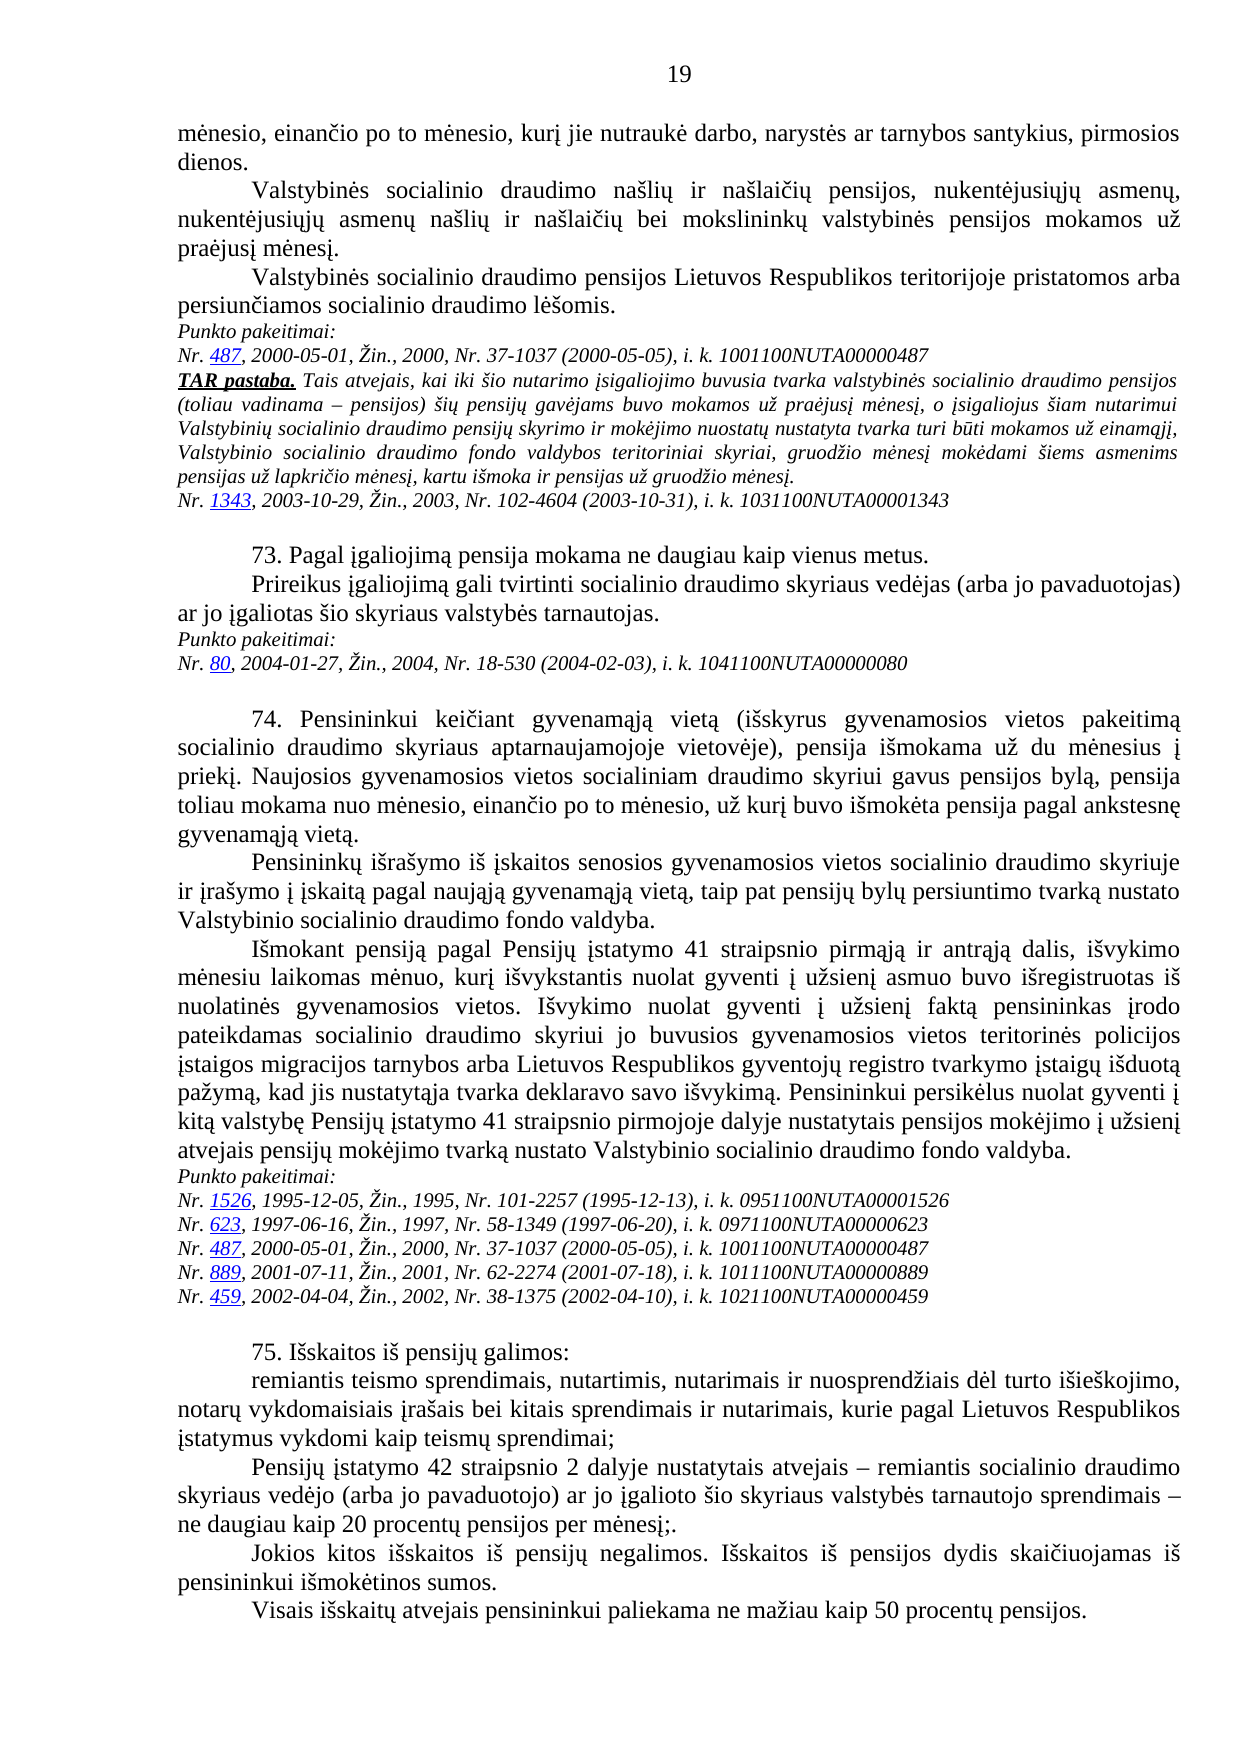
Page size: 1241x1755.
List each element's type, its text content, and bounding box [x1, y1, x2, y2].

text Nr. 80, 2004-01-27, Žin., 2004, Nr. 18-530 (2004-02-03), i. k. 1041100NUTA00000080 [177, 651, 1181, 675]
text Nr. 623, 1997-06-16, Žin., 1997, Nr. 58-1349 (1997-06-20), i. k. 0971100NUTA00000623 [177, 1212, 1181, 1236]
text Jokios kitos išskaitos iš pensijų negalimos. Išskaitos iš pensijos dydis skaičiuojamas iš pensininkui išmokėtinos sumos. [177, 1538, 1181, 1596]
text Nr. 459, 2002-04-04, Žin., 2002, Nr. 38-1375 (2002-04-10), i. k. 1021100NUTA00000459 [177, 1284, 1181, 1308]
text Punkto pakeitimai: [177, 627, 1181, 651]
text remiantis teismo sprendimais, nutartimis, nutarimais ir nuosprendžiais dėl turto išieškojimo, notarų vykdomaisiais įrašais bei kitais sprendimais ir nutarimais, kurie pagal Lietuvos Respublikos įstatymus vykdomi kaip teismų sprendimai; [177, 1366, 1181, 1452]
text Nr. 1343, 2003-10-29, Žin., 2003, Nr. 102-4604 (2003-10-31), i. k. 1031100NUTA00001343 [177, 488, 1181, 512]
text 73. Pagal įgaliojimą pensija mokama ne daugiau kaip vienus metus. [177, 541, 1181, 569]
text Punkto pakeitimai: [177, 1164, 1181, 1188]
text Pensijų įstatymo 42 straipsnio 2 dalyje nustatytais atvejais – remiantis socialinio draudimo skyriaus vedėjo (arba jo pavaduotojo) ar jo įgalioto šio skyriaus valstybės tarnautojo sprendimais – ne daugiau kaip 20 procentų pensijos per mėnesį;. [177, 1452, 1181, 1538]
text Valstybinės socialinio draudimo pensijos Lietuvos Respublikos teritorijoje pristatomos arba persiunčiamos socialinio draudimo lėšomis. [177, 262, 1181, 319]
text Nr. 487, 2000-05-01, Žin., 2000, Nr. 37-1037 (2000-05-05), i. k. 1001100NUTA00000487 [177, 343, 1181, 367]
text Nr. 889, 2001-07-11, Žin., 2001, Nr. 62-2274 (2001-07-18), i. k. 1011100NUTA00000889 [177, 1260, 1181, 1284]
text Visais išskaitų atvejais pensininkui paliekama ne mažiau kaip 50 procentų pensijos. [177, 1596, 1181, 1624]
text 75. Išskaitos iš pensijų galimos: [177, 1337, 1181, 1366]
text mėnesio, einančio po to mėnesio, kurį jie nutraukė darbo, narystės ar tarnybos santykius, pirmosios dienos. [177, 118, 1181, 176]
text 74. Pensininkui keičiant gyvenamąją vietą (išskyrus gyvenamosios vietos pakeitimą socialinio draudimo skyriaus aptarnaujamojoje vietovėje), pensija išmokama už du mėnesius į priekį. Naujosios gyvenamosios vietos socialiniam draudimo skyriui gavus pensijos bylą, pensija toliau mokama nuo mėnesio, einančio po to mėnesio, už kurį buvo išmokėta pensija pagal ankstesnę gyvenamąją vietą. [177, 704, 1181, 847]
text Prireikus įgaliojimą gali tvirtinti socialinio draudimo skyriaus vedėjas (arba jo pavaduotojas) ar jo įgaliotas šio skyriaus valstybės tarnautojas. [177, 569, 1181, 627]
text Valstybinės socialinio draudimo našlių ir našlaičių pensijos, nukentėjusiųjų asmenų, nukentėjusiųjų asmenų našlių ir našlaičių bei mokslininkų valstybinės pensijos mokamos už praėjusį mėnesį. [177, 176, 1181, 262]
text TAR pastaba. Tais atvejais, kai iki šio nutarimo įsigaliojimo buvusia tvarka valstybinės socialinio draudimo pensijos (toliau vadinama – pensijos) šių pensijų gavėjams buvo mokamos už praėjusį mėnesį, o įsigaliojus šiam nutarimui Valstybinių socialinio draudimo pensijų skyrimo ir mokėjimo nuostatų nustatyta tvarka turi būti mokamos už einamąjį, Valstybinio socialinio draudimo fondo valdybos teritoriniai skyriai, gruodžio mėnesį mokėdami šiems asmenims pensijas už lapkričio mėnesį, kartu išmoka ir pensijas už gruodžio mėnesį. [177, 367, 1181, 488]
text Nr. 487, 2000-05-01, Žin., 2000, Nr. 37-1037 (2000-05-05), i. k. 1001100NUTA00000487 [177, 1236, 1181, 1260]
text Išmokant pensiją pagal Pensijų įstatymo 41 straipsnio pirmąją ir antrąją dalis, išvykimo mėnesiu laikomas mėnuo, kurį išvykstantis nuolat gyventi į užsienį asmuo buvo išregistruotas iš nuolatinės gyvenamosios vietos. Išvykimo nuolat gyventi į užsienį faktą pensininkas įrodo pateikdamas socialinio draudimo skyriui jo buvusios gyvenamosios vietos teritorinės policijos įstaigos migracijos tarnybos arba Lietuvos Respublikos gyventojų registro tvarkymo įstaigų išduotą pažymą, kad jis nustatytąja tvarka deklaravo savo išvykimą. Pensininkui persikėlus nuolat gyventi į kitą valstybę Pensijų įstatymo 41 straipsnio pirmojoje dalyje nustatytais pensijos mokėjimo į užsienį atvejais pensijų mokėjimo tvarką nustato Valstybinio socialinio draudimo fondo valdyba. [177, 934, 1181, 1164]
text Punkto pakeitimai: [177, 319, 1181, 343]
text Nr. 1526, 1995-12-05, Žin., 1995, Nr. 101-2257 (1995-12-13), i. k. 0951100NUTA00001526 [177, 1188, 1181, 1212]
text Pensininkų išrašymo iš įskaitos senosios gyvenamosios vietos socialinio draudimo skyriuje ir įrašymo į įskaitą pagal naująją gyvenamąją vietą, taip pat pensijų bylų persiuntimo tvarką nustato Valstybinio socialinio draudimo fondo valdyba. [177, 847, 1181, 934]
